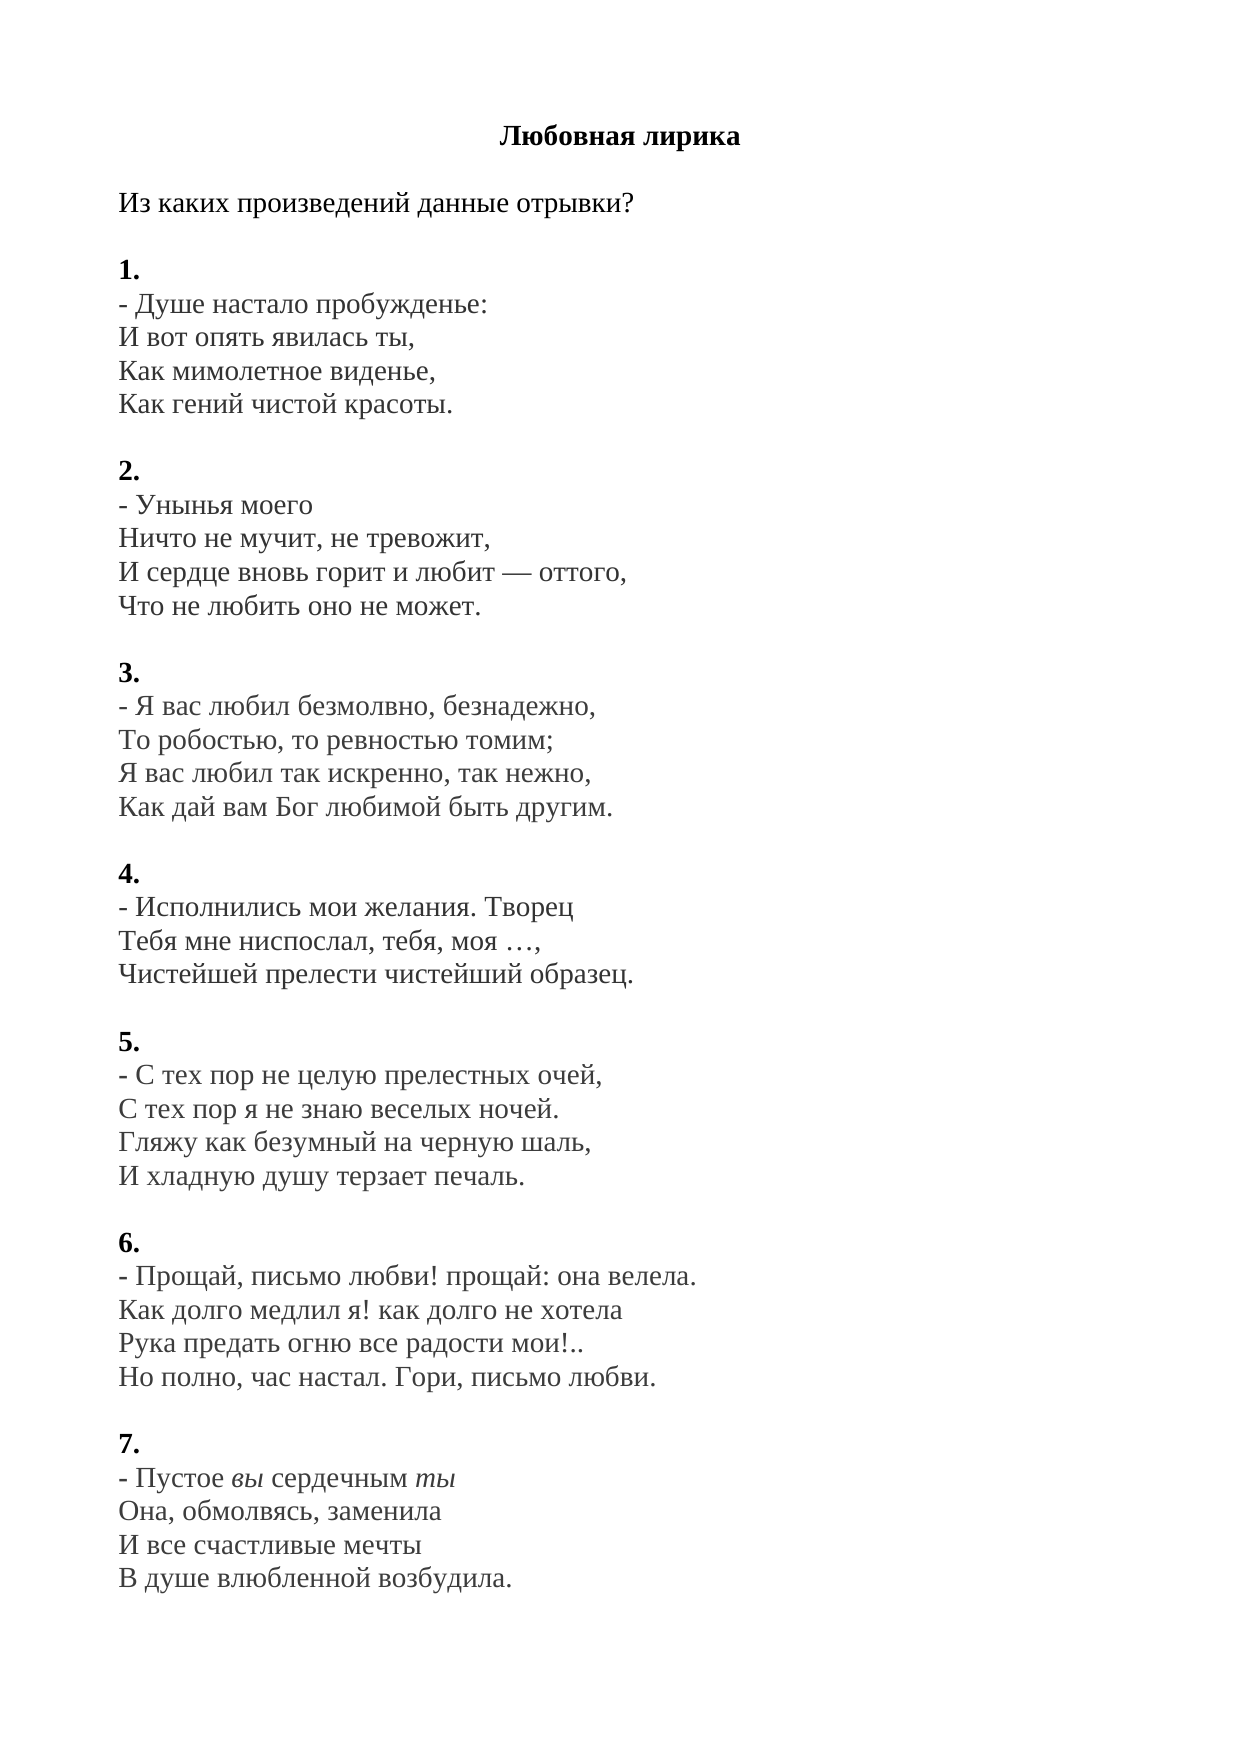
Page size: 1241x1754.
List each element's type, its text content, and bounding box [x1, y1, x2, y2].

text 5. [118, 1024, 1122, 1057]
text 7. [118, 1426, 1122, 1460]
text 1. [118, 252, 1122, 286]
text - Пустое вы сердечным ты Она, обмолвясь, заменила И все счастливые мечты В душе влюбленной возбудила. [118, 1460, 1122, 1594]
text И вот опять явилась ты, [118, 319, 1122, 353]
text И сердце вновь горит и любит — оттого, [118, 554, 1122, 588]
text - Я вас любил безмолвно, безнадежно, То робостью, то ревностью томим; Я вас любил так искренно, так нежно, Как дай вам Бог любимой быть другим. [118, 688, 1122, 822]
text Тебя мне ниспослал, тебя, моя …, [118, 923, 1122, 957]
text Как мимолетное виденье, [118, 353, 1122, 386]
text - Душе настало пробужденье: [118, 286, 1122, 319]
text Ничто не мучит, не тревожит, [118, 521, 1122, 554]
text 6. [118, 1225, 1122, 1258]
text Что не любить оно не может. [118, 588, 1122, 621]
text 3. [118, 655, 1122, 688]
text Гляжу как безумный на черную шаль, И хладную душу терзает печаль. [118, 1124, 1122, 1191]
text Чистейшей прелести чистейший образец. [118, 957, 1122, 990]
text - Унынья моего [118, 487, 1122, 521]
text Любовная лирика [118, 118, 1122, 152]
text - Прощай, письмо любви! прощай: она велела. Как долго медлил я! как долго не хотела Рука предать огню все радости мои!.. Но полно, час настал. Гори, письмо любви. [118, 1258, 1122, 1393]
text 4. [118, 856, 1122, 889]
text Из каких произведений данные отрывки? [118, 185, 1122, 219]
text - Исполнились мои желания. Творец [118, 889, 1122, 923]
text Как гений чистой красоты. [118, 386, 1122, 420]
text 2. [118, 453, 1122, 487]
text - С тех пор не целую прелестных очей, С тех пор я не знаю веселых ночей. [118, 1057, 1122, 1124]
